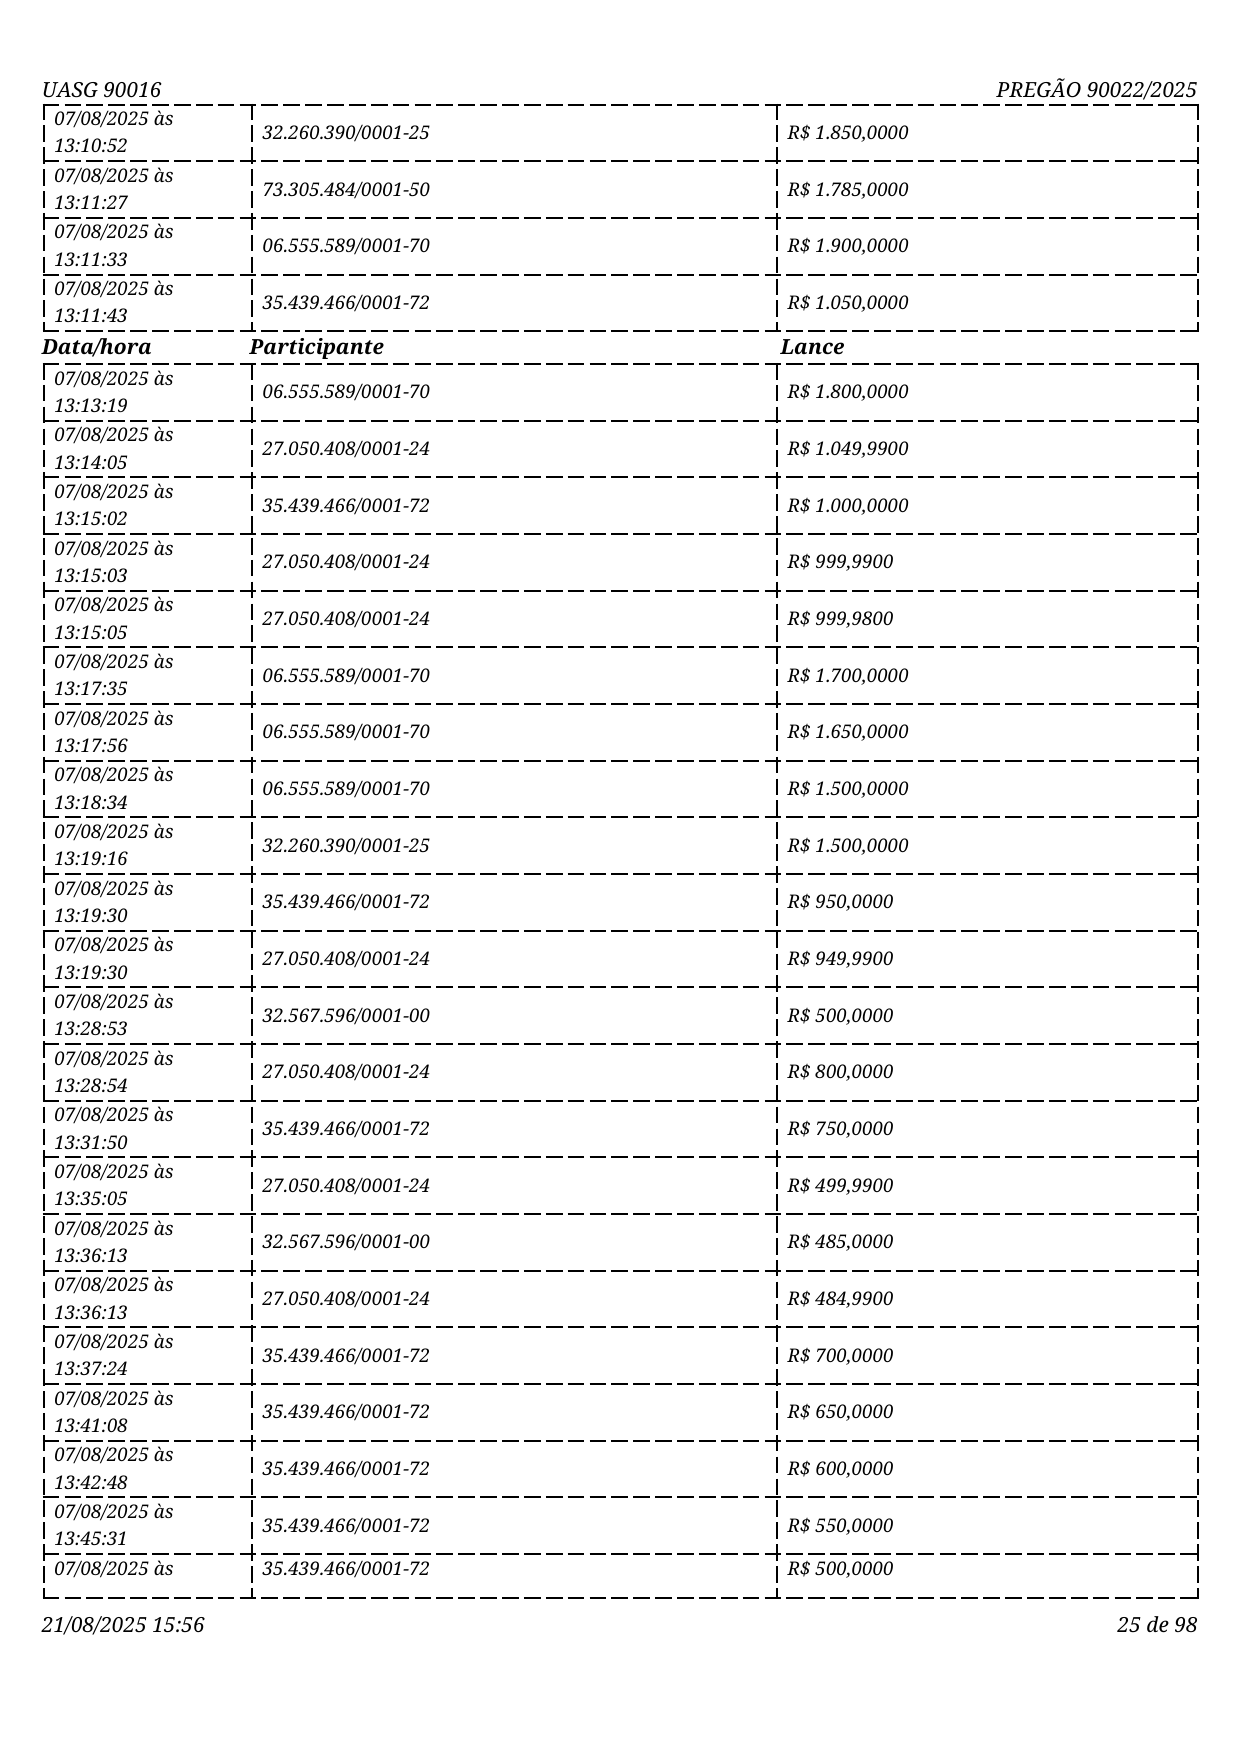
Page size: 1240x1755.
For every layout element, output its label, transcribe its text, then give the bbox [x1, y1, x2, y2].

table_cell R$ 600,0000 [777, 1440, 1198, 1496]
table_cell 07/08/2025 às 13:19:30 [44, 930, 252, 986]
table_cell 06.555.589/0001-70 [252, 646, 777, 703]
table_cell R$ 550,0000 [777, 1496, 1198, 1553]
table_header 07/08/2025 às 13:13:19 [44, 363, 252, 419]
table_cell 06.555.589/0001-70 [252, 760, 777, 816]
table_cell 07/08/2025 às 13:11:33 [44, 217, 252, 273]
table_cell R$ 1.785,0000 [777, 160, 1198, 217]
table_cell R$ 500,0000 [777, 1553, 1198, 1597]
table_cell R$ 650,0000 [777, 1383, 1198, 1439]
table_cell 35.439.466/0001-72 [252, 1440, 777, 1496]
table_cell R$ 1.850,0000 [777, 104, 1198, 160]
table_cell 07/08/2025 às 13:36:13 [44, 1213, 252, 1269]
table_cell R$ 1.050,0000 [777, 274, 1198, 330]
table_cell R$ 500,0000 [777, 986, 1198, 1043]
table_cell R$ 950,0000 [777, 873, 1198, 929]
table_cell R$ 1.049,9900 [777, 420, 1198, 476]
table_cell 32.260.390/0001-25 [252, 104, 777, 160]
table_cell R$ 949,9900 [777, 930, 1198, 986]
table_cell 27.050.408/0001-24 [252, 930, 777, 986]
table_cell R$ 800,0000 [777, 1043, 1198, 1099]
table_cell 07/08/2025 às 13:15:05 [44, 590, 252, 646]
table_cell 27.050.408/0001-24 [252, 1043, 777, 1099]
table_cell 07/08/2025 às 13:19:16 [44, 816, 252, 873]
table_cell R$ 700,0000 [777, 1326, 1198, 1383]
table_header R$ 1.800,0000 [777, 363, 1198, 419]
table_cell R$ 1.000,0000 [777, 476, 1198, 533]
table_cell 07/08/2025 às [44, 1553, 252, 1597]
table_cell 07/08/2025 às 13:28:54 [44, 1043, 252, 1099]
table_cell 35.439.466/0001-72 [252, 1553, 777, 1597]
table_cell R$ 1.900,0000 [777, 217, 1198, 273]
table_cell 07/08/2025 às 13:17:35 [44, 646, 252, 703]
table_cell 07/08/2025 às 13:17:56 [44, 703, 252, 759]
table_cell 07/08/2025 às 13:19:30 [44, 873, 252, 929]
text Data/hora Participante Lance [42, 332, 1200, 361]
table_cell R$ 750,0000 [777, 1100, 1198, 1156]
table_cell 27.050.408/0001-24 [252, 533, 777, 589]
table_cell 07/08/2025 às 13:11:43 [44, 274, 252, 330]
table_cell 35.439.466/0001-72 [252, 1326, 777, 1383]
table_cell R$ 485,0000 [777, 1213, 1198, 1269]
table_cell 32.567.596/0001-00 [252, 1213, 777, 1269]
table_cell 06.555.589/0001-70 [252, 703, 777, 759]
table_cell 07/08/2025 às 13:42:48 [44, 1440, 252, 1496]
table_cell 35.439.466/0001-72 [252, 274, 777, 330]
table_header 06.555.589/0001-70 [252, 363, 777, 419]
table_cell 35.439.466/0001-72 [252, 476, 777, 533]
table_cell R$ 1.700,0000 [777, 646, 1198, 703]
table_cell 07/08/2025 às 13:18:34 [44, 760, 252, 816]
table_cell 07/08/2025 às 13:10:52 [44, 104, 252, 160]
table_cell 07/08/2025 às 13:45:31 [44, 1496, 252, 1553]
table_cell 07/08/2025 às 13:41:08 [44, 1383, 252, 1439]
table_cell 35.439.466/0001-72 [252, 1100, 777, 1156]
table_cell 27.050.408/0001-24 [252, 590, 777, 646]
table_cell 35.439.466/0001-72 [252, 1383, 777, 1439]
table_cell 73.305.484/0001-50 [252, 160, 777, 217]
table_cell 07/08/2025 às 13:31:50 [44, 1100, 252, 1156]
table_cell 07/08/2025 às 13:15:03 [44, 533, 252, 589]
table_cell 32.260.390/0001-25 [252, 816, 777, 873]
table_cell 27.050.408/0001-24 [252, 1156, 777, 1213]
table_cell 35.439.466/0001-72 [252, 1496, 777, 1553]
table_cell 07/08/2025 às 13:14:05 [44, 420, 252, 476]
table_cell 07/08/2025 às 13:36:13 [44, 1270, 252, 1326]
table_cell R$ 1.500,0000 [777, 760, 1198, 816]
table_cell 07/08/2025 às 13:37:24 [44, 1326, 252, 1383]
table_cell 07/08/2025 às 13:28:53 [44, 986, 252, 1043]
table_cell 27.050.408/0001-24 [252, 1270, 777, 1326]
table_cell R$ 484,9900 [777, 1270, 1198, 1326]
table_cell R$ 1.650,0000 [777, 703, 1198, 759]
table_cell R$ 999,9900 [777, 533, 1198, 589]
table_cell 07/08/2025 às 13:35:05 [44, 1156, 252, 1213]
table_cell 32.567.596/0001-00 [252, 986, 777, 1043]
table_cell R$ 1.500,0000 [777, 816, 1198, 873]
table_cell 35.439.466/0001-72 [252, 873, 777, 929]
table_cell R$ 499,9900 [777, 1156, 1198, 1213]
table_cell 07/08/2025 às 13:11:27 [44, 160, 252, 217]
table_cell 06.555.589/0001-70 [252, 217, 777, 273]
table_cell 07/08/2025 às 13:15:02 [44, 476, 252, 533]
table_cell R$ 999,9800 [777, 590, 1198, 646]
table_cell 27.050.408/0001-24 [252, 420, 777, 476]
